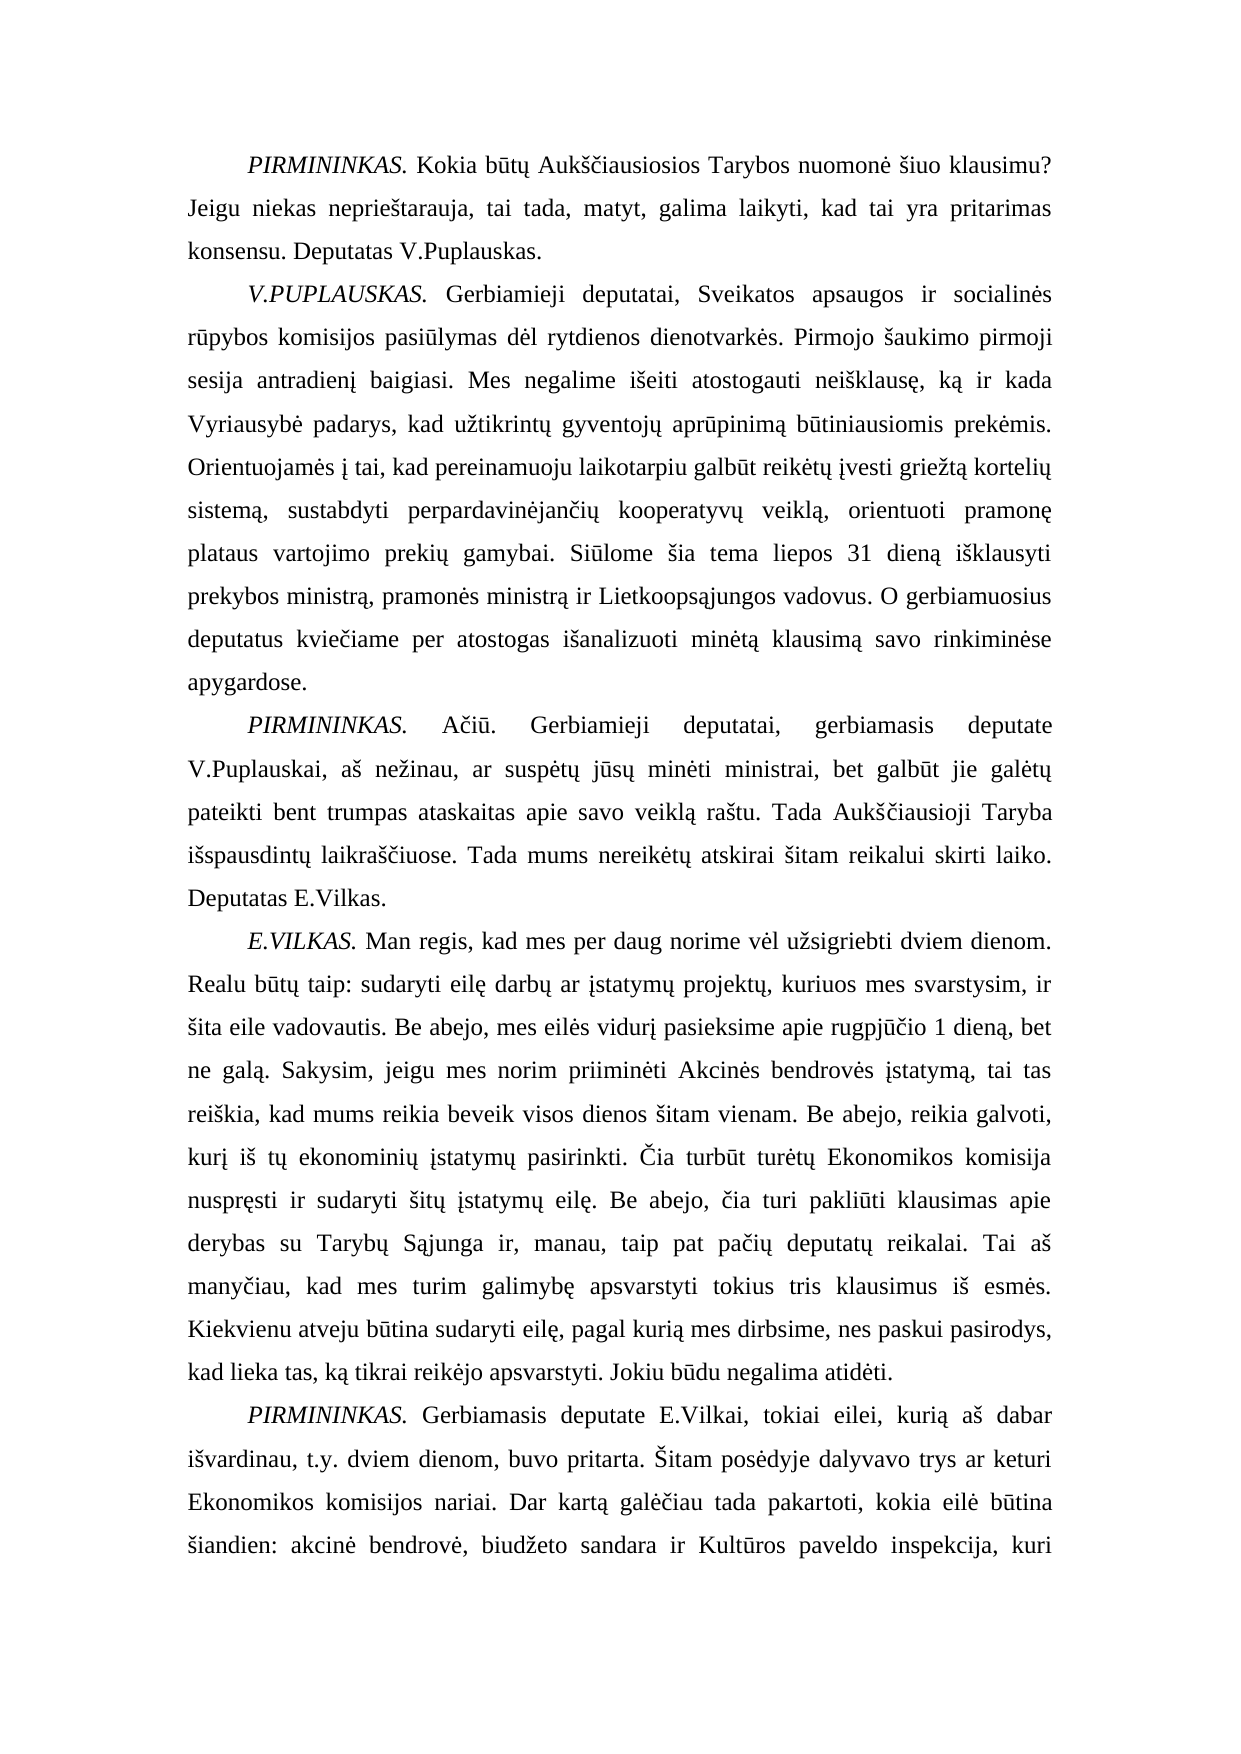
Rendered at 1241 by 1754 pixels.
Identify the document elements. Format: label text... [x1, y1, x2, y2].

text PIRMININKAS. Ačiū. Gerbiamieji deputatai, gerbiamasis deputate V.Puplauskai, aš nežinau, ar suspėtų jūsų minėti ministrai, bet galbūt jie galėtų pateikti bent trumpas ataskaitas apie savo veiklą raštu. Tada Aukš­čiausioji Taryba išspausdintų laikraščiuose. Tada mums nereikėtų atskirai šitam reikalui skirti laiko. Deputatas E.Vilkas. [187, 711, 1053, 912]
text PIRMININKAS. Kokia būtų Aukščiausiosios Tarybos nuomonė šiuo klausimu? Jeigu niekas neprieštarauja, tai tada, matyt, galima laikyti, kad tai yra pritarimas konsensu. Deputatas V.Puplauskas. [187, 150, 1053, 265]
text E.VILKAS. Man regis, kad mes per daug norime vėl užsigriebti dviem dienom. Realu būtų taip: sudaryti eilę darbų ar įstatymų projektų, kuriuos mes svarstysim, ir šita eile vadovautis. Be abejo, mes eilės vidurį pasieksime apie rugpjūčio 1 dieną, bet ne galą. Sakysim, jeigu mes norim priiminėti Akcinės bendrovės įstatymą, tai tas reiškia, kad mums reikia beveik visos dienos šitam vienam. Be abejo, reikia galvoti, kurį iš tų ekonominių įstatymų pasirinkti. Čia turbūt turėtų Ekonomikos komisija nuspręsti ir sudaryti šitų įstatymų eilę. Be abejo, čia turi pakliūti klausimas apie derybas su Tarybų Sąjunga ir, manau, taip pat pačių deputatų reikalai. Tai aš manyčiau, kad mes turim galimybę apsvarstyti tokius tris klausimus iš esmės. Kiekvienu atveju būtina sudaryti eilę, pagal kurią mes dirbsime, nes paskui pasirodys, kad lieka tas, ką tikrai reikėjo apsvarstyti. Jokiu būdu negalima atidėti. [187, 926, 1053, 1386]
text V.PUPLAUSKAS. Gerbiamieji deputatai, Sveikatos apsaugos ir socialinės rūpybos komisijos pasiūlymas dėl rytdienos dienotvarkės. Pirmojo šau­kimo pirmoji sesija antradienį baigiasi. Mes negalime išeiti atostogauti neišklausę, ką ir kada Vyriausybė padarys, kad užtikrintų gyventojų aprūpinimą būtiniausiomis prekėmis. Orientuojamės į tai, kad pereinamuoju laikotarpiu galbūt reikėtų įvesti griežtą kortelių sistemą, sustabdyti perpardavinėjančių kooperatyvų veiklą, orientuoti pramonę plataus vartojimo prekių gamybai. Siūlome šia tema liepos 31 dieną išklausyti prekybos ministrą, pramonės ministrą ir Lietkoopsąjungos vadovus. O gerbiamuosius deputatus kviečiame per atostogas išanalizuoti minėtą klausimą savo rinkiminėse apygardose. [187, 279, 1053, 696]
text PIRMININKAS. Gerbiamasis deputate E.Vilkai, tokiai eilei, kurią aš dabar išvardinau, t.y. dviem dienom, buvo pritarta. Šitam posėdyje dalyvavo trys ar keturi Ekonomikos komisijos nariai. Dar kartą galėčiau tada pakar­toti, kokia eilė būtina šiandien: akcinė bendrovė, biudžeto sandara ir Kultūros paveldo inspekcija, kuri [187, 1401, 1053, 1559]
